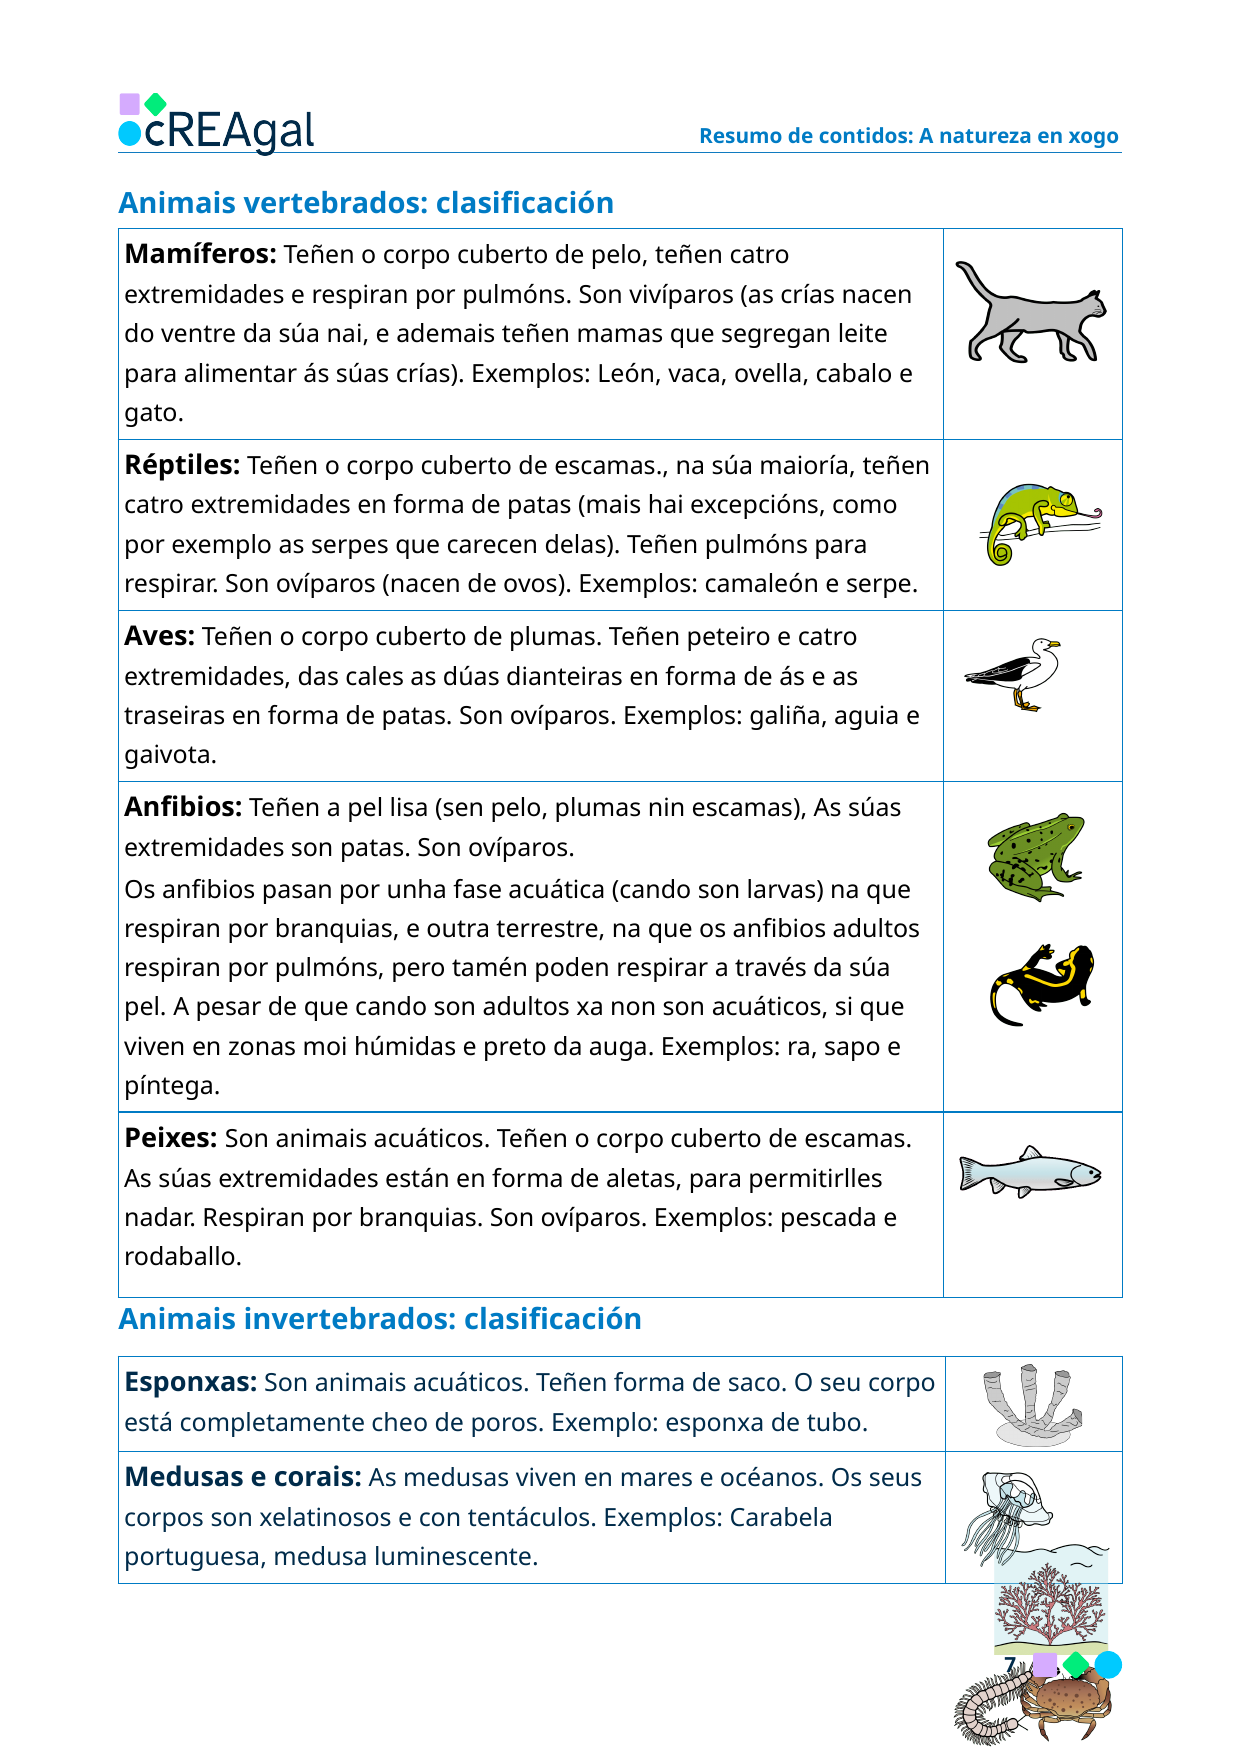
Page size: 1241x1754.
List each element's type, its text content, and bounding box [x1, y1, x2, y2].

table_cell [946, 1452, 1122, 1583]
table_cell [944, 782, 1122, 1111]
table_cell [944, 1113, 1122, 1297]
picture [983, 1364, 1083, 1447]
table_cell Peixes: Son animais acuáticos. Teñen o corpo cuberto de escamas. As súas extremidades están en forma de aletas, para permitirlles nadar. Respiran por branquias. Son ovíparos. Exemplos: pescada e rodaballo. [119, 1113, 943, 1297]
table_cell Réptiles: Teñen o corpo cuberto de escamas., na súa maioría, teñen catro extremidades en forma de patas (mais hai excepcións, como por exemplo as serpes que carecen delas). Teñen pulmóns para respirar. Son ovíparos (nacen de ovos). Exemplos: camaleón e serpe. [119, 440, 943, 609]
subtitle Animais vertebrados: clasificación [118, 182, 1122, 222]
picture [975, 459, 1106, 590]
picture [960, 623, 1065, 727]
picture [948, 1466, 1118, 1754]
table_cell Anfibios: Teñen a pel lisa (sen pelo, plumas nin escamas), As súas extremidades son patas. Son ovíparos. Os anfibios pasan por unha fase acuática (cando son larvas) na que respiran por branquias, e outra terrestre, na que os anfibios adultos respiran por pulmóns, pero tamén poden respirar a través da súa pel. A pesar de que cando son adultos xa non son acuáticos, si que viven en zonas moi húmidas e preto da auga. Exemplos: ra, sapo e píntega. [119, 782, 943, 1111]
picture [950, 240, 1112, 384]
picture [118, 93, 314, 156]
table_cell Medusas e corais: As medusas viven en mares e océanos. Os seus corpos son xelatinosos e con tentáculos. Exemplos: Carabela portuguesa, medusa luminescente. [119, 1452, 945, 1583]
table_cell [944, 611, 1122, 781]
table_cell [944, 440, 1122, 609]
table_header Esponxas: Son animais acuáticos. Teñen forma de saco. O seu corpo está completamente cheo de poros. Exemplo: esponxa de tubo. [119, 1357, 945, 1451]
table_header [944, 229, 1122, 438]
picture [980, 923, 1104, 1047]
subtitle Animais invertebrados: clasificación [118, 1298, 1122, 1338]
picture [981, 798, 1091, 908]
picture [955, 1139, 1107, 1203]
table_cell Aves: Teñen o corpo cuberto de plumas. Teñen peteiro e catro extremidades, das cales as dúas dianteiras en forma de ás e as traseiras en forma de patas. Son ovíparos. Exemplos: galiña, aguia e gaivota. [119, 611, 943, 781]
table_header [946, 1357, 1122, 1451]
table_header Mamíferos: Teñen o corpo cuberto de pelo, teñen catro extremidades e respiran por pulmóns. Son vivíparos (as crías nacen do ventre da súa nai, e ademais teñen mamas que segregan leite para alimentar ás súas crías). Exemplos: León, vaca, ovella, cabalo e gato. [119, 229, 943, 438]
